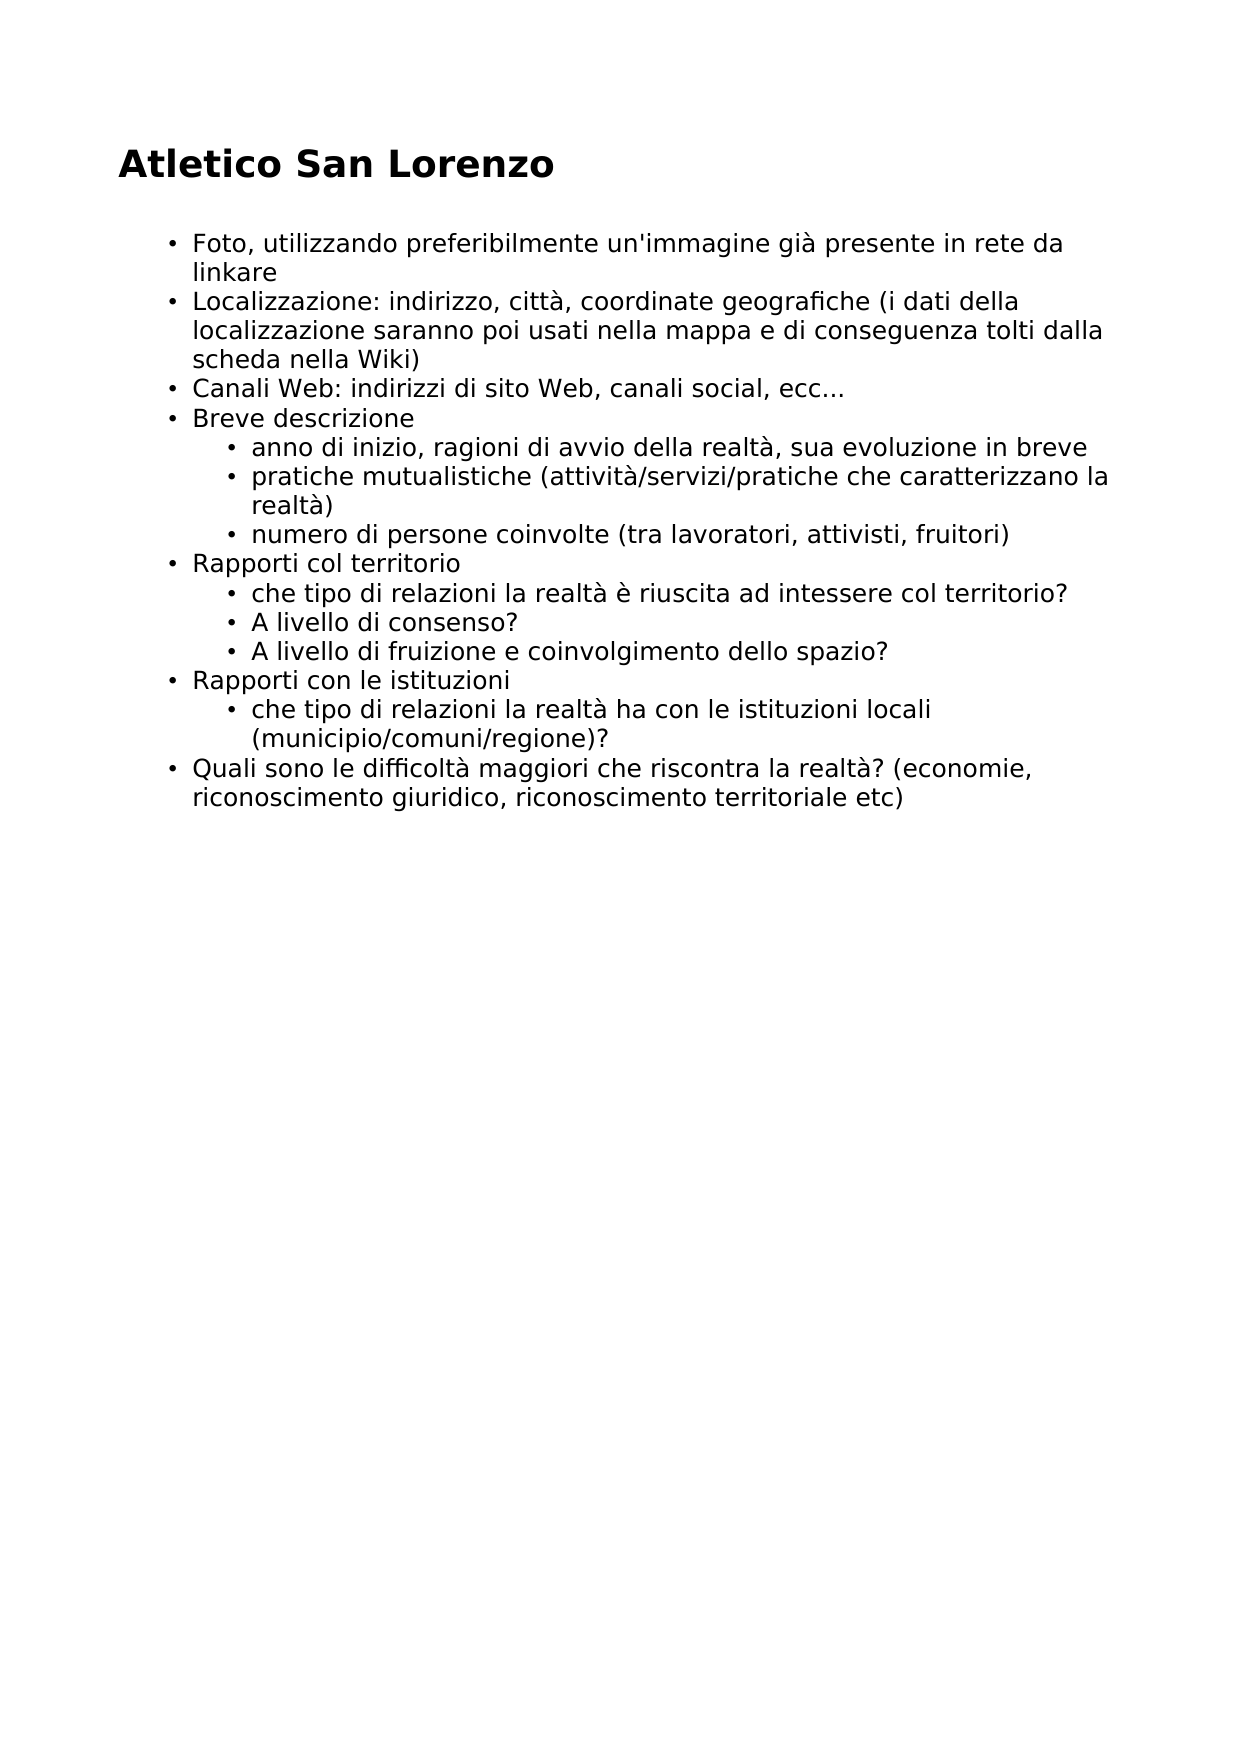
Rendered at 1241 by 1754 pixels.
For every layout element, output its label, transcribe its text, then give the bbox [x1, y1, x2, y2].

list A livello di consenso? [236, 608, 1122, 637]
list Canali Web: indirizzi di sito Web, canali social, ecc... [177, 374, 1122, 404]
list Localizzazione: indirizzo, città, coordinate geografiche (i dati della localizzazione saranno poi usati nella mappa e di conseguenza tolti dalla scheda nella Wiki) [177, 287, 1122, 374]
list che tipo di relazioni la realtà ha con le istituzioni locali (municipio/comuni/regione)? [236, 695, 1122, 754]
list Quali sono le difficoltà maggiori che riscontra la realtà? (economie, riconoscimento giuridico, riconoscimento territoriale etc) [177, 754, 1122, 812]
list pratiche mutualistiche (attività/servizi/pratiche che caratterizzano la realtà) [236, 462, 1122, 520]
list Breve descrizione [177, 404, 1122, 433]
list numero di persone coinvolte (tra lavoratori, attivisti, fruitori) [236, 520, 1122, 549]
list Rapporti col territorio [177, 549, 1122, 579]
list A livello di fruizione e coinvolgimento dello spazio? [236, 637, 1122, 666]
subtitle Atletico San Lorenzo [118, 143, 1122, 187]
list Rapporti con le istituzioni [177, 666, 1122, 695]
list che tipo di relazioni la realtà è riuscita ad intessere col territorio? [236, 579, 1122, 608]
list Foto, utilizzando preferibilmente un'immagine già presente in rete da linkare [177, 229, 1122, 287]
list anno di inizio, ragioni di avvio della realtà, sua evoluzione in breve [236, 433, 1122, 462]
